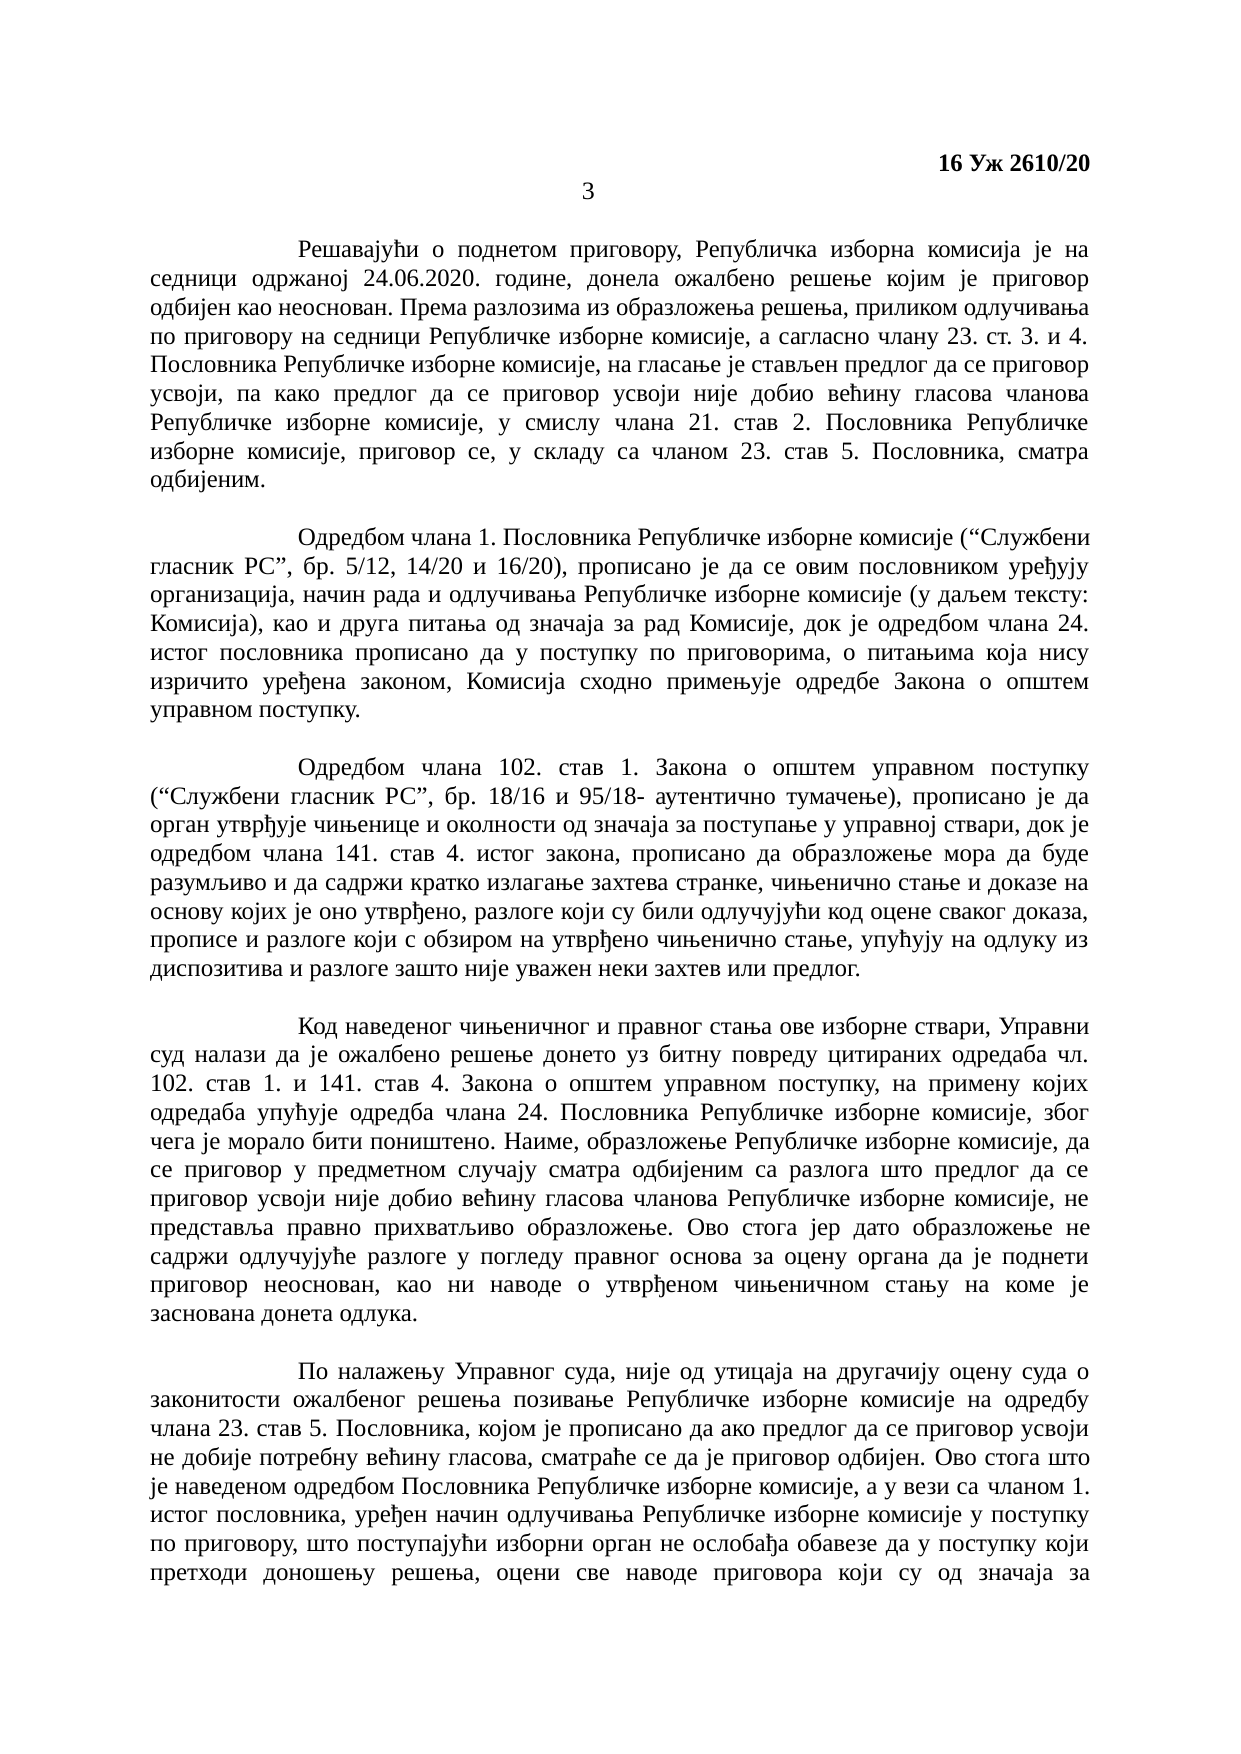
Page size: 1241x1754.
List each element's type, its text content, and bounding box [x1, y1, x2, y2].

text Код наведеног чињеничног и правног стања ове изборне ствари, Управни суд налази да је ожалбено решење донето уз битну повреду цитираних одредаба чл. 102. став 1. и 141. став 4. Закона о општем управном поступку, на примену којих одредаба упућује одредба члана 24. Пословника Републичке изборне комисије, због чега је морало бити поништено. Наиме, образложење Републичке изборне комисије, да се приговор у предметном случају сматра одбијеним са разлога што предлог да се приговор усвоји није добио већину гласова чланова Републичке изборне комисије, не представља правно прихватљиво образложење. Ово стога јер дато образложење не садржи одлучујуће разлоге у погледу правног основа за оцену органа да је поднети приговор неоснован, као ни наводе о утврђеном чињеничном стању на коме је заснована донета одлука. [150, 1011, 1090, 1327]
text По налажењу Управног суда, није од утицаја на другачију оцену суда о законитости ожалбеног решења позивање Републичке изборне комисије на одредбу члана 23. став 5. Пословника, којом је прописано да ако предлог да се приговор усвоји не добије потребну већину гласова, сматраће се да је приговор одбијен. Ово стога што је наведеном одредбом Пословника Републичке изборне комисије, а у вези са чланом 1. истог пословника, уређен начин одлучивања Републичке изборне комисије у поступку по приговору, што поступајући изборни орган не ослобађа обавезе да у поступку који претходи доношењу решења, оцени све наводе приговора који су од значаја за [150, 1356, 1090, 1586]
text Одредбом члана 102. став 1. Закона о општем управном поступку (“Службени гласник РС”, бр. 18/16 и 95/18- аутентично тумачење), прописано је да орган утврђује чињенице и околности од значаја за поступање у управној ствари, док је одредбом члана 141. став 4. истог закона, прописано да образложење мора да буде разумљиво и да садржи кратко излагање захтева странке, чињенично стање и доказе на основу којих је оно утврђено, разлоге који су били одлучујући код оцене сваког доказа, прописе и разлоге који с обзиром на утврђено чињенично стање, упућују на одлуку из диспозитива и разлоге зашто није уважен неки захтев или предлог. [150, 752, 1090, 982]
text Одредбом члана 1. Пословника Републичке изборне комисије (“Службени гласник РС”, бр. 5/12, 14/20 и 16/20), прописано је да се овим пословником уређују организација, начин рада и одлучивања Републичке изборне комисије (у даљем тексту: Комисија), као и друга питања од значаја за рад Комисије, док је одредбом члана 24. истог пословника прописано да у поступку по приговорима, о питањима која нису изричито уређена законом, Комисија сходно примењује одредбе Закона о општем управном поступку. [150, 522, 1090, 723]
text Решавајући о поднетом приговору, Републичка изборна комисија је на седници одржаној 24.06.2020. године, донела ожалбено решење којим је приговор одбијен као неоснован. Према разлозима из образложења решења, приликом одлучивања по приговору на седници Републичке изборне комисије, а сагласно члану 23. ст. 3. и 4. Пословника Републичке изборне комисије, на гласање је стављен предлог да се приговор усвоји, па како предлог да се приговор усвоји није добио већину гласова чланова Републичке изборне комисије, у смислу члана 21. став 2. Пословника Републичке изборне комисије, приговор се, у складу са чланом 23. став 5. Пословника, сматра одбијеним. [150, 234, 1090, 493]
